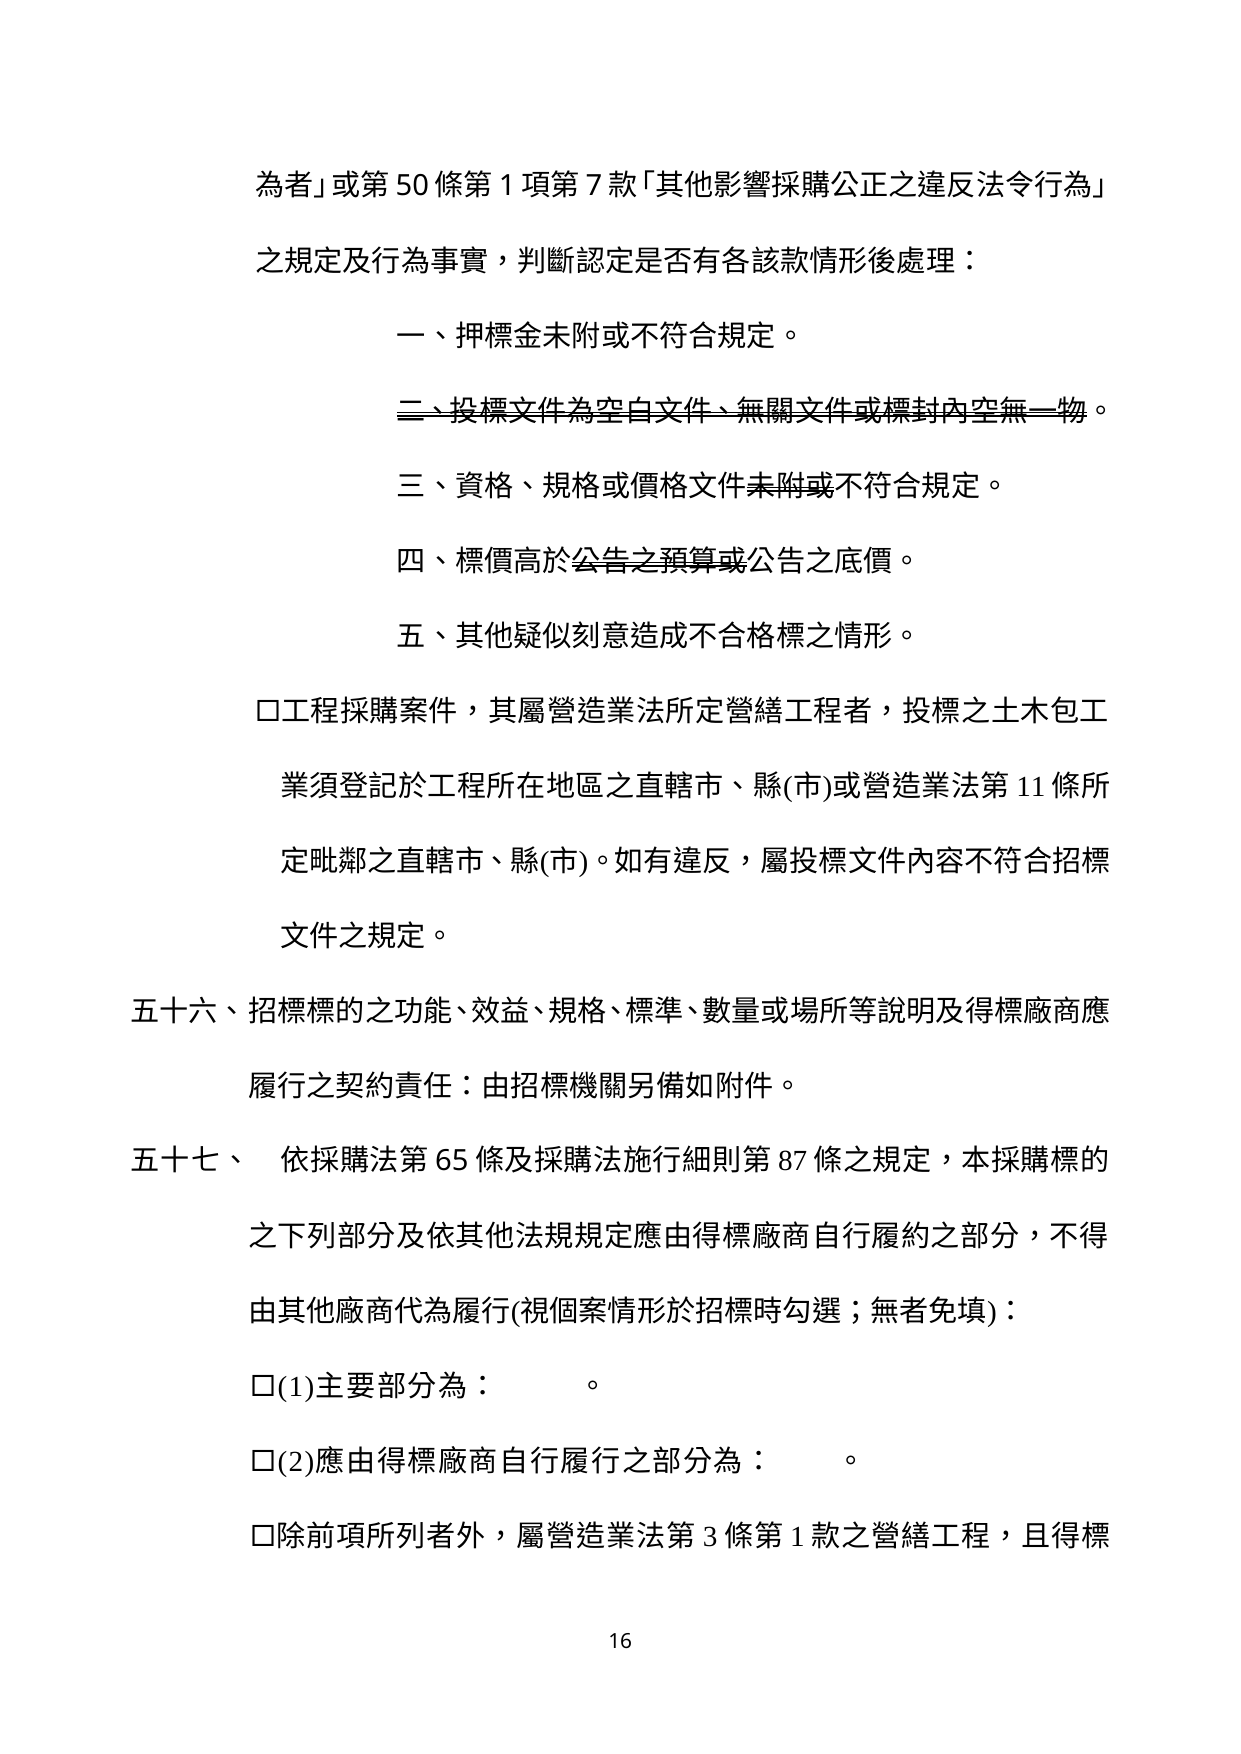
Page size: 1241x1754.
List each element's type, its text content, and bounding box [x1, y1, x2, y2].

text 三、資格、規格或價格文件未附或不符合規定。 [397, 446, 1110, 521]
text (2)應由得標廠商自行履行之部分為： 。 [250, 1421, 1110, 1496]
list 招標標的之功能、效益、規格、標準、數量或場所等說明及得標廠商應履行之契約責任：由招標機關另備如附件。 [130, 971, 1110, 1121]
text 一、押標金未附或不符合規定。 [397, 296, 1110, 371]
text 除前項所列者外，屬營造業法第3條第1款之營繕工程，且得標 [250, 1496, 1110, 1571]
text 四、標價高於公告之預算或公告之底價。 [397, 521, 1110, 596]
text 二、投標文件為空白文件、無關文件或標封內空無一物。 [397, 371, 1110, 446]
list 依採購法第65條及採購法施行細則第87條之規定，本採購標的之下列部分及依其他法規規定應由得標廠商自行履約之部分，不得由其他廠商代為履行(視個案情形於招標時勾選；無者免填)： [130, 1121, 1110, 1346]
text 五、其他疑似刻意造成不合格標之情形。 [397, 596, 1110, 671]
text 工程採購案件，其屬營造業法所定營繕工程者，投標之土木包工業須登記於工程所在地區之直轄市、縣(市)或營造業法第11條所定毗鄰之直轄市、縣(市)。如有違反，屬投標文件內容不符合招標文件之規定。 [255, 671, 1110, 971]
text (1)主要部分為： 。 [250, 1346, 1110, 1421]
text 機關辦理採購，有3家以上合格廠商投標，開標後有2家以上廠商有下列情形之一，致僅餘1家廠商符合招標文件規定者，得依採購法第48條第1項第2款「發現有足以影響採購公正之違法或不當行為者」或第50條第1項第7款「其他影響採購公正之違反法令行為」之規定及行為事實，判斷認定是否有各該款情形後處理： [255, 146, 1110, 296]
